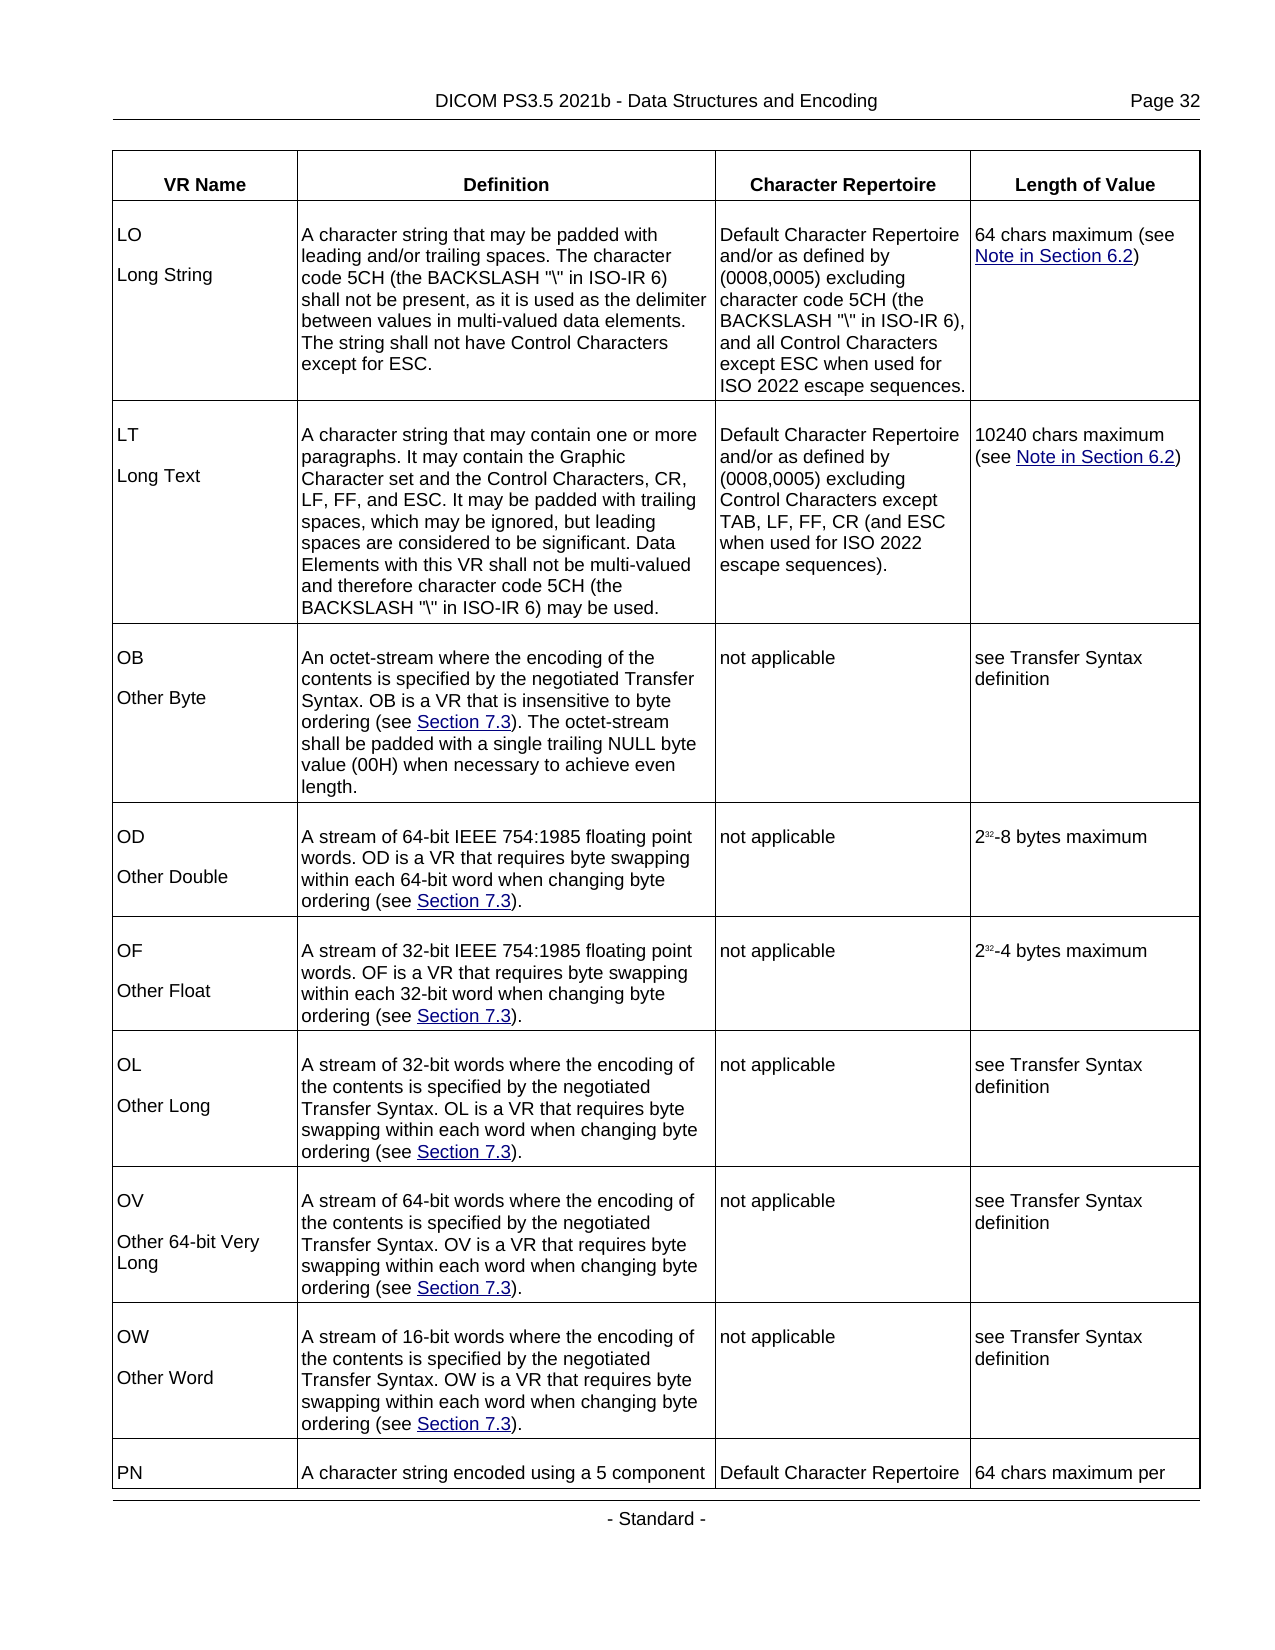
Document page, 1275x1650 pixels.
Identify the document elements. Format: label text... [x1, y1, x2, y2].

table_cell see Transfer Syntax definition [971, 624, 1199, 802]
table_cell OB Other Byte [113, 624, 297, 802]
table_cell LO Long String [113, 201, 297, 400]
table_cell not applicable [716, 803, 970, 916]
table_cell not applicable [716, 1031, 970, 1166]
table_cell A stream of 16-bit words where the encoding of the contents is specified by the negotiated Transfer Syntax. OW is a VR that requires byte swapping within each word when changing byte ordering (see Section 7.3). [298, 1303, 715, 1438]
table_header Length of Value [971, 151, 1199, 200]
table_cell A stream of 64-bit IEEE 754:1985 floating point words. OD is a VR that requires byte swapping within each 64-bit word when changing byte ordering (see Section 7.3). [298, 803, 715, 916]
table_cell PN [113, 1439, 297, 1488]
table_cell A stream of 32-bit IEEE 754:1985 floating point words. OF is a VR that requires byte swapping within each 32-bit word when changing byte ordering (see Section 7.3). [298, 917, 715, 1030]
table_cell An octet-stream where the encoding of the contents is specified by the negotiated Transfer Syntax. OB is a VR that is insensitive to byte ordering (see Section 7.3). The octet-stream shall be padded with a single trailing NULL byte value (00H) when necessary to achieve even length. [298, 624, 715, 802]
table_cell see Transfer Syntax definition [971, 1167, 1199, 1302]
table_cell see Transfer Syntax definition [971, 1031, 1199, 1166]
table_cell OV Other 64-bit Very Long [113, 1167, 297, 1302]
table_cell OW Other Word [113, 1303, 297, 1438]
table_cell 10240 chars maximum (see Note in Section 6.2) [971, 401, 1199, 622]
table_cell OF Other Float [113, 917, 297, 1030]
table_cell 232-8 bytes maximum [971, 803, 1199, 916]
table_cell not applicable [716, 1167, 970, 1302]
table_cell A stream of 32-bit words where the encoding of the contents is specified by the negotiated Transfer Syntax. OL is a VR that requires byte swapping within each word when changing byte ordering (see Section 7.3). [298, 1031, 715, 1166]
table_cell Default Character Repertoire and/or as defined by (0008,0005) excluding character code 5CH (the BACKSLASH "\" in ISO-IR 6), and all Control Characters except ESC when used for ISO 2022 escape sequences. [716, 201, 970, 400]
table_cell not applicable [716, 624, 970, 802]
table_cell A character string that may contain one or more paragraphs. It may contain the Graphic Character set and the Control Characters, CR, LF, FF, and ESC. It may be padded with trailing spaces, which may be ignored, but leading spaces are considered to be significant. Data Elements with this VR shall not be multi-valued and therefore character code 5CH (the BACKSLASH "\" in ISO-IR 6) may be used. [298, 401, 715, 622]
table_cell LT Long Text [113, 401, 297, 622]
table_cell see Transfer Syntax definition [971, 1303, 1199, 1438]
table_header Definition [298, 151, 715, 200]
table_cell 232-4 bytes maximum [971, 917, 1199, 1030]
table_cell A stream of 64-bit words where the encoding of the contents is specified by the negotiated Transfer Syntax. OV is a VR that requires byte swapping within each word when changing byte ordering (see Section 7.3). [298, 1167, 715, 1302]
table_cell 64 chars maximum per [971, 1439, 1199, 1488]
table_header Character Repertoire [716, 151, 970, 200]
table_cell Default Character Repertoire and/or as defined by (0008,0005) excluding Control Characters except TAB, LF, FF, CR (and ESC when used for ISO 2022 escape sequences). [716, 401, 970, 622]
table_header VR Name [113, 151, 297, 200]
table_cell not applicable [716, 917, 970, 1030]
table_cell OD Other Double [113, 803, 297, 916]
table_cell 64 chars maximum (see Note in Section 6.2) [971, 201, 1199, 400]
table_cell not applicable [716, 1303, 970, 1438]
table_cell OL Other Long [113, 1031, 297, 1166]
table_cell A character string encoded using a 5 component [298, 1439, 715, 1488]
table_cell A character string that may be padded with leading and/or trailing spaces. The character code 5CH (the BACKSLASH "\" in ISO-IR 6) shall not be present, as it is used as the delimiter between values in multi-valued data elements. The string shall not have Control Characters except for ESC. [298, 201, 715, 400]
table_cell Default Character Repertoire [716, 1439, 970, 1488]
